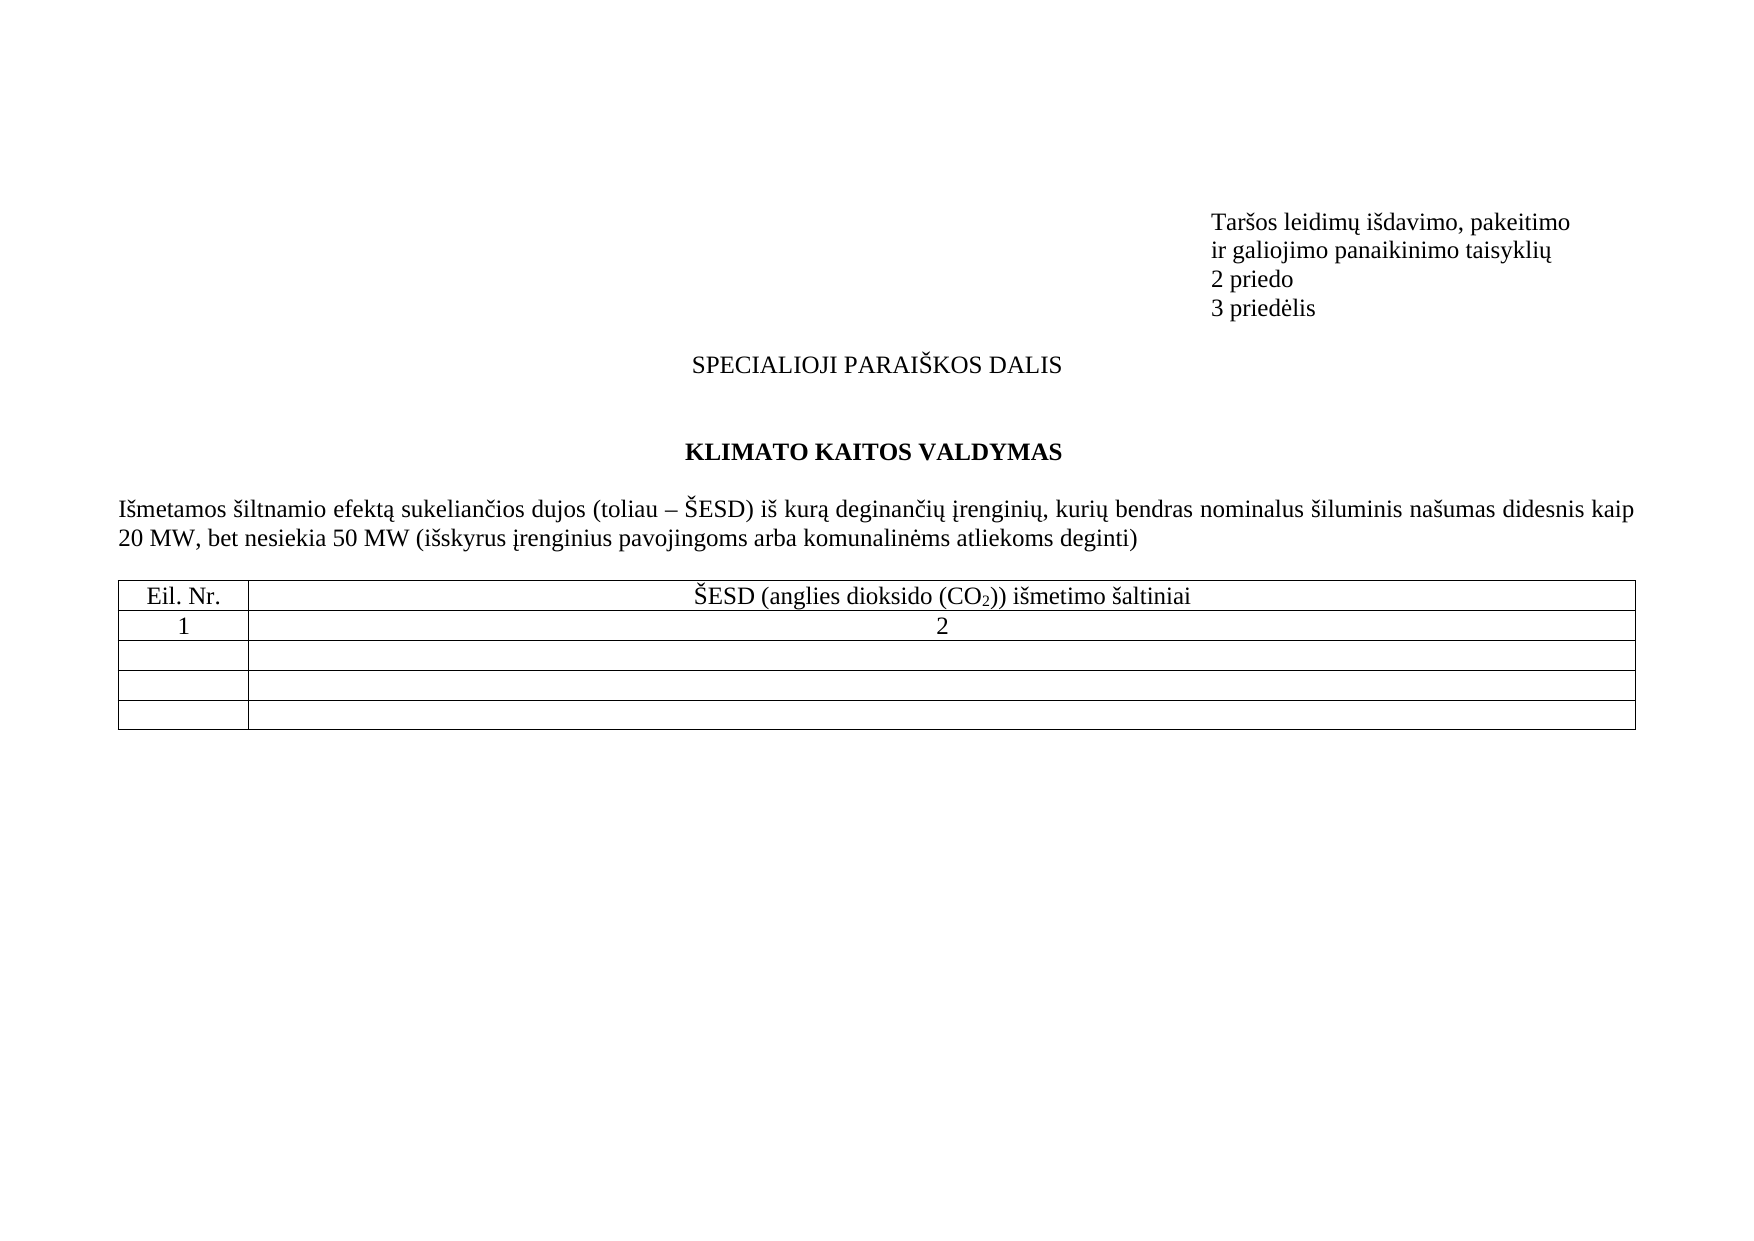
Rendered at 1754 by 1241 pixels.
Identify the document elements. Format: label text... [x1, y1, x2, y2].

text KLIMATO KAITOS VALDYMAS [118, 437, 1636, 465]
table_cell [119, 701, 248, 729]
table_header Eil. Nr. [119, 581, 248, 610]
text Taršos leidimų išdavimo, pakeitimo [118, 207, 1636, 235]
table_cell [249, 641, 1635, 670]
table_cell [249, 671, 1635, 699]
table_cell [249, 701, 1635, 729]
text 2 priedo [118, 264, 1636, 293]
text 3 priedėlis [118, 293, 1636, 322]
table_cell 2 [249, 611, 1635, 640]
table_cell 1 [119, 611, 248, 640]
text Išmetamos šiltnamio efektą sukeliančios dujos (toliau – ŠESD) iš kurą deginančių įrenginių, kurių bendras nominalus šiluminis našumas didesnis kaip 20 MW, bet nesiekia 50 MW (išskyrus įrenginius pavojingoms arba komunalinėms atliekoms deginti) [118, 494, 1636, 552]
table_cell [119, 641, 248, 670]
text SPECIALIOJI PARAIŠKOS DALIS [118, 350, 1636, 379]
table_cell [119, 671, 248, 699]
table_header ŠESD (anglies dioksido (CO2)) išmetimo šaltiniai [249, 581, 1635, 610]
text ir galiojimo panaikinimo taisyklių [118, 235, 1636, 264]
